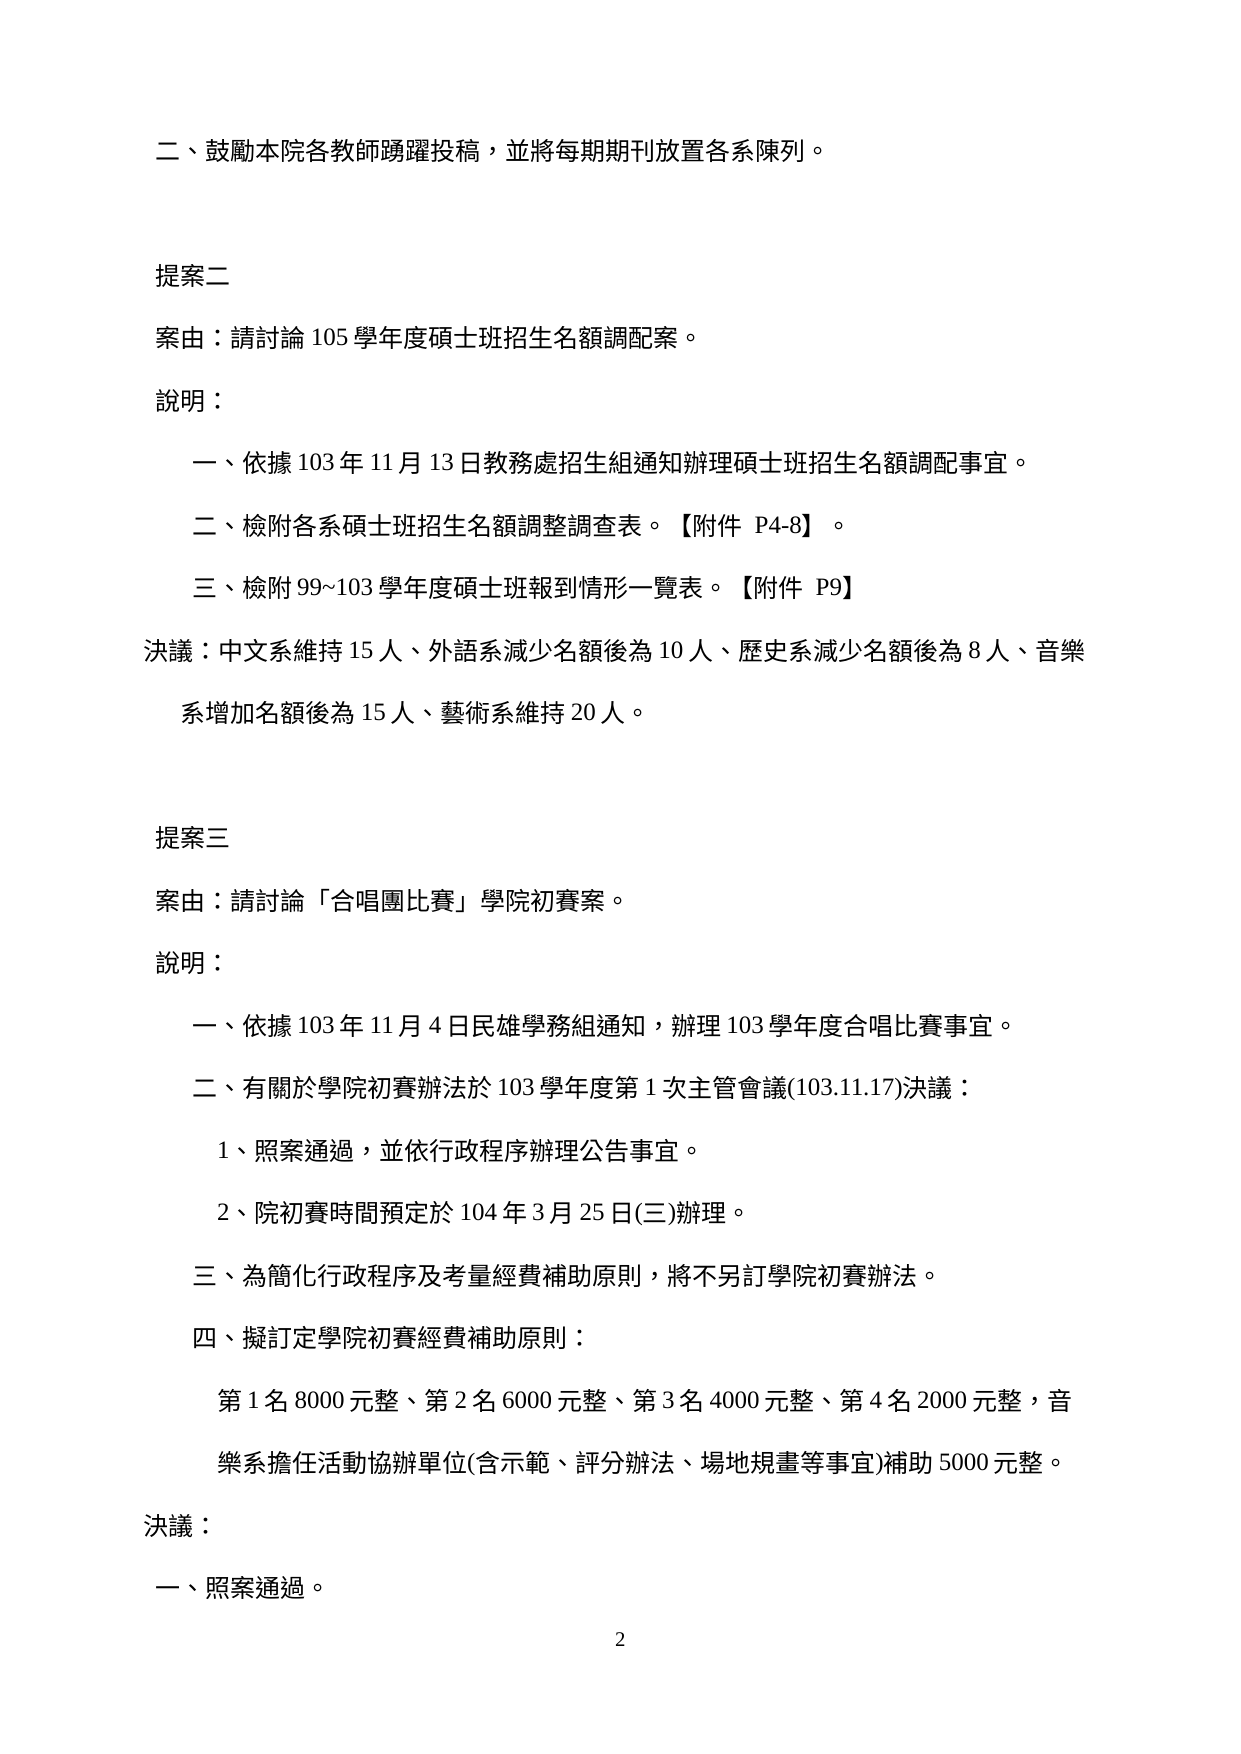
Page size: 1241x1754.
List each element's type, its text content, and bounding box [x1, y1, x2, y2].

text 提案二 [118, 233, 1122, 295]
text 三、為簡化行政程序及考量經費補助原則，將不另訂學院初賽辦法。 [192, 1233, 1122, 1295]
text 決議：中文系維持15人、外語系減少名額後為10人、歷史系減少名額後為8人、音樂 [118, 608, 1122, 670]
text 說明： [118, 358, 1122, 420]
text 1、照案通過，並依行政程序辦理公告事宜。 [192, 1108, 1122, 1170]
text 二、有關於學院初賽辦法於103學年度第1次主管會議(103.11.17)決議： [192, 1045, 1122, 1108]
text 三、檢附99~103學年度碩士班報到情形一覽表。【附件 P9】 [192, 545, 1122, 608]
text 案由：請討論105學年度碩士班招生名額調配案。 [118, 295, 1122, 358]
text 四、擬訂定學院初賽經費補助原則： [192, 1295, 1122, 1358]
text 案由：請討論「合唱團比賽」學院初賽案。 [118, 858, 1122, 920]
text 二、檢附各系碩士班招生名額調整調查表。【附件 P4-8】。 [192, 483, 1122, 545]
text 一、依據103年11月13日教務處招生組通知辦理碩士班招生名額調配事宜。 [192, 420, 1122, 483]
text 提案三 [118, 795, 1122, 858]
text 第1名8000元整、第2名6000元整、第3名4000元整、第4名2000元整，音 [192, 1358, 1122, 1420]
text 一、依據103年11月4日民雄學務組通知，辦理103學年度合唱比賽事宜。 [192, 983, 1122, 1045]
text 二、鼓勵本院各教師踴躍投稿，並將每期期刊放置各系陳列。 [118, 108, 1122, 170]
text 系增加名額後為15人、藝術系維持20人。 [118, 670, 1122, 733]
text 2、院初賽時間預定於104年3月25日(三)辦理。 [192, 1170, 1122, 1233]
text 樂系擔任活動協辦單位(含示範、評分辦法、場地規畫等事宜)補助5000元整。 [192, 1420, 1122, 1483]
text 說明： [118, 920, 1122, 983]
text 決議： [118, 1483, 1122, 1545]
text 一、照案通過。 [118, 1545, 1122, 1608]
